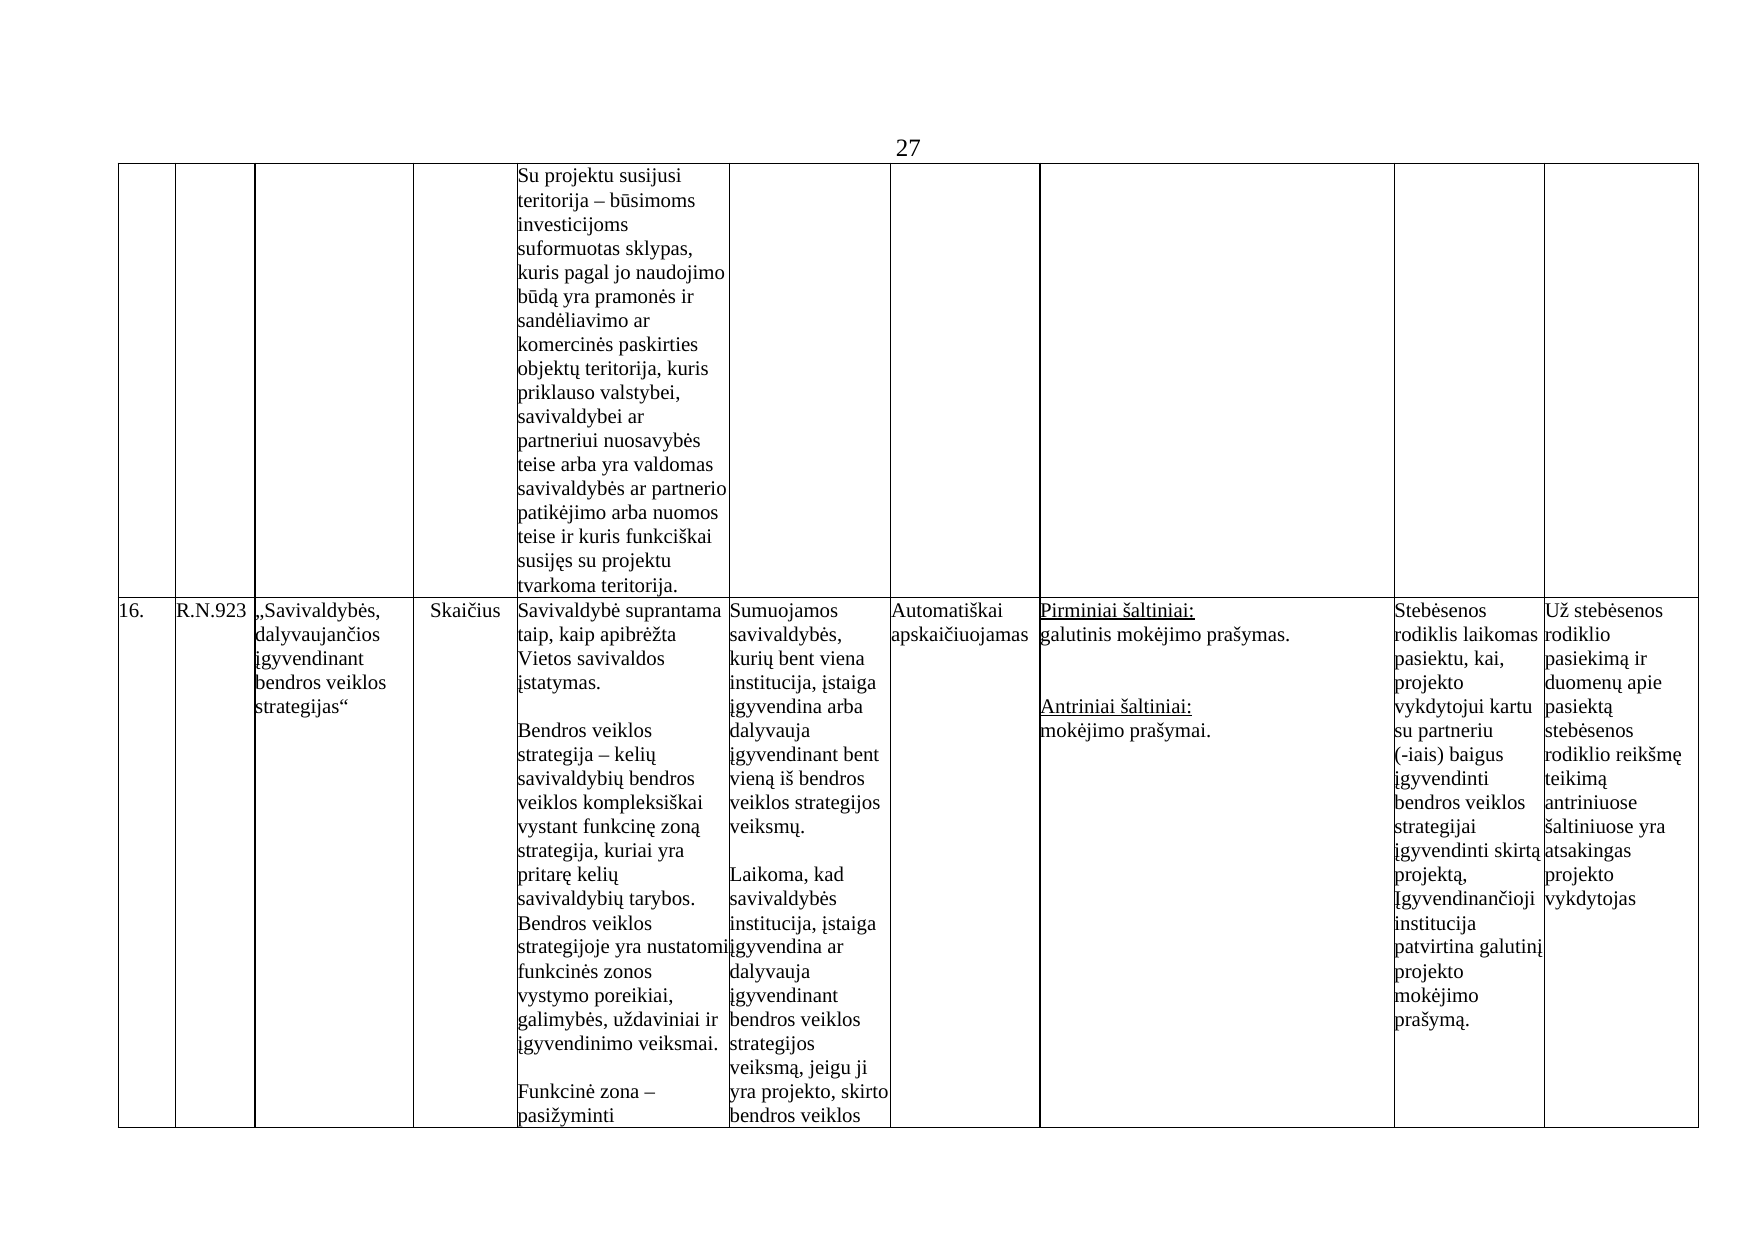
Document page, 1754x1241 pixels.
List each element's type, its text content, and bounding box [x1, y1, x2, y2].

table_cell [891, 164, 1039, 597]
table_cell Už stebėsenos rodiklio pasiekimą ir duomenų apie pasiektą stebėsenos rodiklio reikšmę teikimą antriniuose šaltiniuose yra atsakingas projekto vykdytojas [1545, 598, 1698, 1127]
table_cell Savivaldybė suprantama taip, kaip apibrėžta Vietos savivaldos įstatymas. Bendros veiklos strategija – kelių savivaldybių bendros veiklos kompleksiškai vystant funkcinę zoną strategija, kuriai yra pritarę kelių savivaldybių tarybos. Bendros veiklos strategijoje yra nustatomi funkcinės zonos vystymo poreikiai, galimybės, uždaviniai ir įgyvendinimo veiksmai. Funkcinė zona – pasižyminti [518, 598, 729, 1127]
table_cell [119, 164, 175, 597]
table_cell [414, 164, 517, 597]
table_cell 16. [119, 598, 175, 1127]
table_cell „Savivaldybės, dalyvaujančios įgyvendinant bendros veiklos strategijas“ [256, 598, 413, 1127]
table_cell [176, 164, 254, 597]
table_cell R.N.923 [176, 598, 254, 1127]
table_cell [1395, 164, 1544, 597]
table_cell [1041, 164, 1394, 597]
table_cell Su projektu susijusi teritorija – būsimoms investicijoms suformuotas sklypas, kuris pagal jo naudojimo būdą yra pramonės ir sandėliavimo ar komercinės paskirties objektų teritorija, kuris priklauso valstybei, savivaldybei ar partneriui nuosavybės teise arba yra valdomas savivaldybės ar partnerio patikėjimo arba nuomos teise ir kuris funkciškai susijęs su projektu tvarkoma teritorija. [518, 164, 729, 597]
table_cell [730, 164, 890, 597]
table_cell Sumuojamos savivaldybės, kurių bent viena institucija, įstaiga įgyvendina arba dalyvauja įgyvendinant bent vieną iš bendros veiklos strategijos veiksmų. Laikoma, kad savivaldybės institucija, įstaiga įgyvendina ar dalyvauja įgyvendinant bendros veiklos strategijos veiksmą, jeigu ji yra projekto, skirto bendros veiklos [730, 598, 890, 1127]
table_cell Pirminiai šaltiniai: galutinis mokėjimo prašymas. Antriniai šaltiniai: mokėjimo prašymai. [1041, 598, 1394, 1127]
table_cell [256, 164, 413, 597]
table_cell [1545, 164, 1698, 597]
table_cell Stebėsenos rodiklis laikomas pasiektu, kai, projekto vykdytojui kartu su partneriu (-iais) baigus įgyvendinti bendros veiklos strategijai įgyvendinti skirtą projektą, Įgyvendinančioji institucija patvirtina galutinį projekto mokėjimo prašymą. [1395, 598, 1544, 1127]
table_cell Automatiškai apskaičiuojamas [891, 598, 1039, 1127]
table_cell Skaičius [414, 598, 517, 1127]
